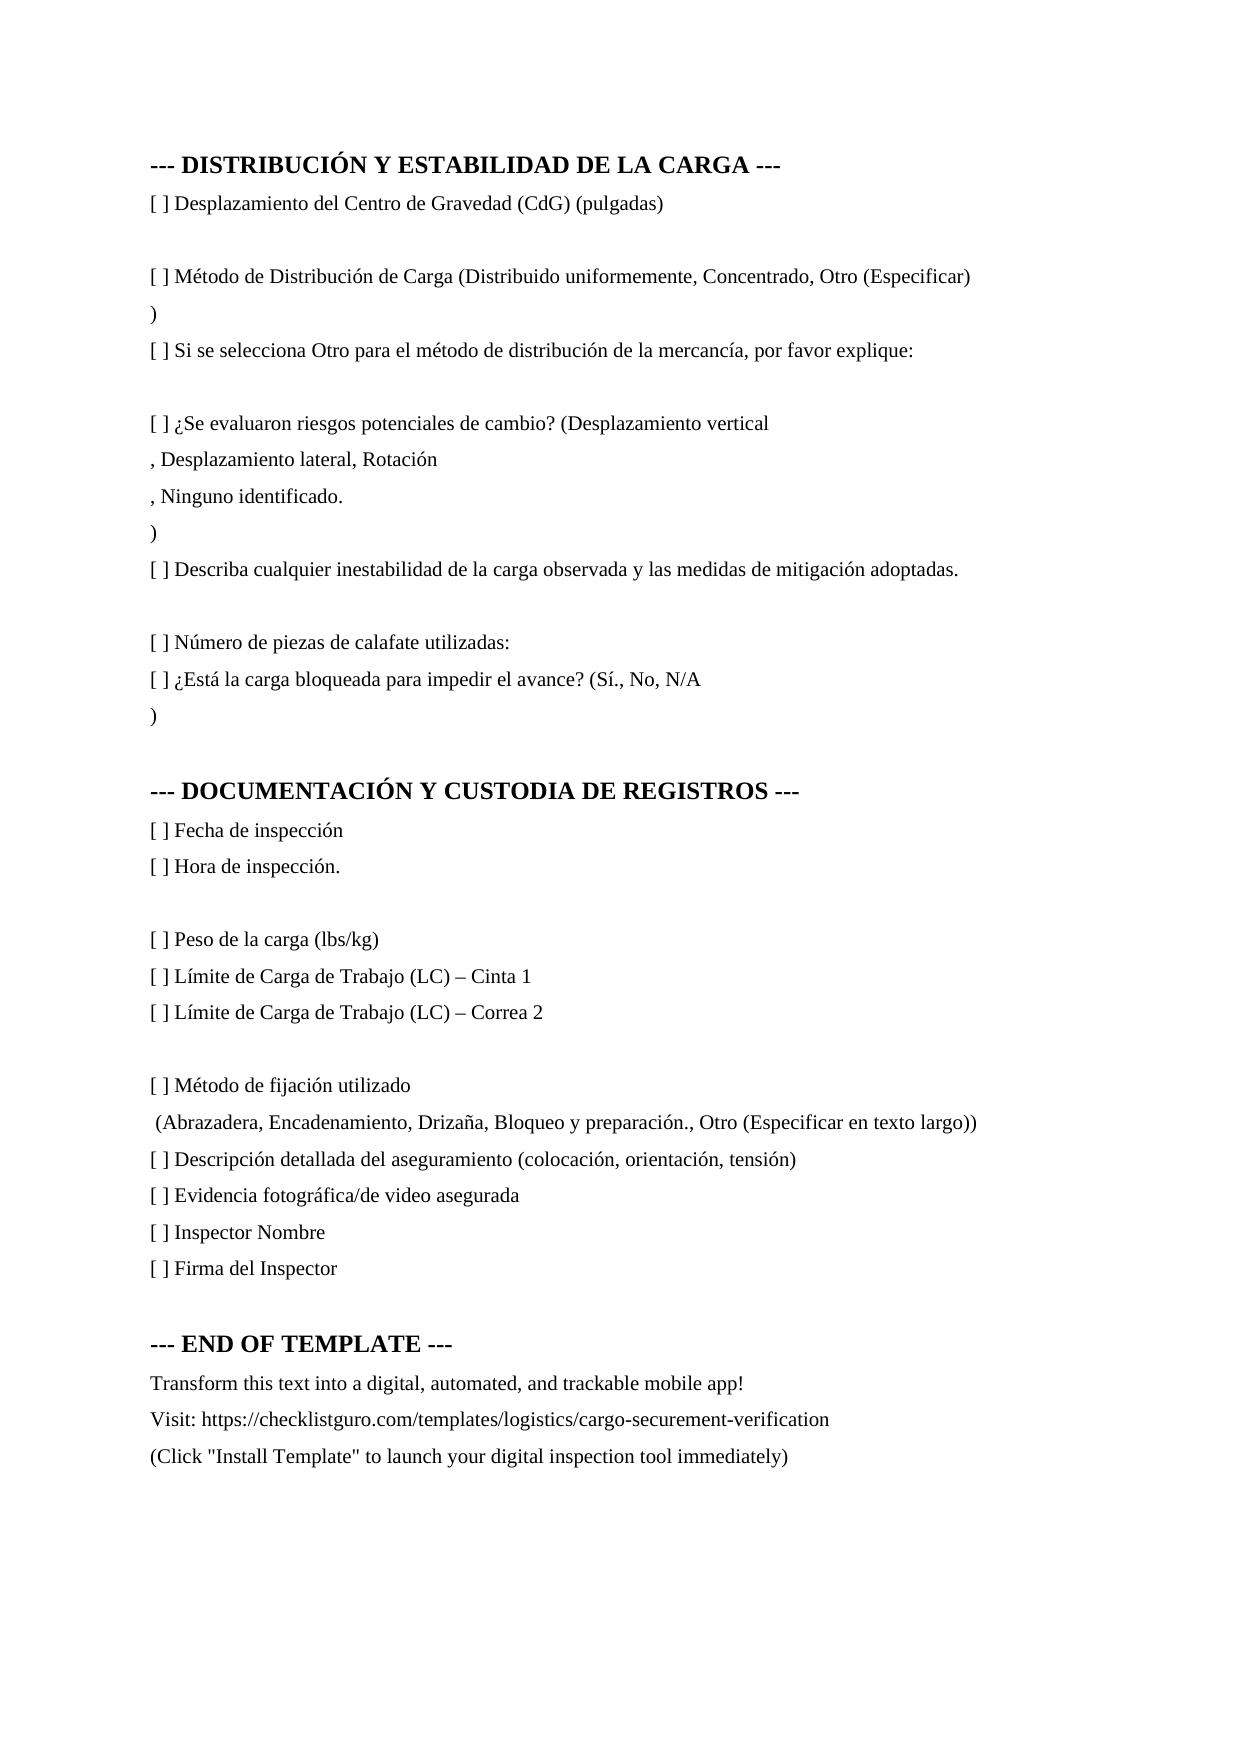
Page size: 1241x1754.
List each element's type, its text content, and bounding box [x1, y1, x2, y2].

text (Click "Install Template" to launch your digital inspection tool immediately) [150, 1444, 1090, 1468]
text [ ] Fecha de inspección [150, 817, 1090, 842]
text [ ] Método de fijación utilizado [150, 1073, 1090, 1097]
text [ ] Peso de la carga (lbs/kg) [150, 927, 1090, 951]
text ) [150, 703, 1090, 727]
text Transform this text into a digital, automated, and trackable mobile app! [150, 1371, 1090, 1395]
text [ ] Límite de Carga de Trabajo (LC) – Cinta 1 [150, 964, 1090, 988]
text [ ] ¿Se evaluaron riesgos potenciales de cambio? (Desplazamiento vertical [150, 411, 1090, 435]
text [ ] ¿Está la carga bloqueada para impedir el avance? (Sí., No, N/A [150, 667, 1090, 691]
text ) [150, 301, 1090, 325]
text [ ] Hora de inspección. [150, 854, 1090, 878]
text [ ] Describa cualquier inestabilidad de la carga observada y las medidas de mitigación adoptadas. [150, 557, 1090, 581]
text [ ] Método de Distribución de Carga (Distribuido uniformemente, Concentrado, Otro (Especificar) [150, 264, 1090, 288]
text [ ] Si se selecciona Otro para el método de distribución de la mercancía, por favor explique: [150, 337, 1090, 362]
text [ ] Evidencia fotográfica/de video asegurada [150, 1183, 1090, 1207]
text [ ] Límite de Carga de Trabajo (LC) – Correa 2 [150, 1000, 1090, 1024]
text , Desplazamiento lateral, Rotación [150, 447, 1090, 471]
text [ ] Firma del Inspector [150, 1256, 1090, 1280]
text --- DOCUMENTACIÓN Y CUSTODIA DE REGISTROS --- [150, 776, 1090, 805]
text [ ] Número de piezas de calafate utilizadas: [150, 630, 1090, 654]
text [ ] Descripción detallada del aseguramiento (colocación, orientación, tensión) [150, 1147, 1090, 1171]
text Visit: https://checklistguro.com/templates/logistics/cargo-securement-verification [150, 1407, 1090, 1431]
text [ ] Inspector Nombre [150, 1220, 1090, 1244]
text --- END OF TEMPLATE --- [150, 1329, 1090, 1358]
text (Abrazadera, Encadenamiento, Drizaña, Bloqueo y preparación., Otro (Especificar en texto largo)) [150, 1110, 1090, 1134]
text [ ] Desplazamiento del Centro de Gravedad (CdG) (pulgadas) [150, 191, 1090, 215]
text , Ninguno identificado. [150, 484, 1090, 508]
text ) [150, 520, 1090, 544]
text --- DISTRIBUCIÓN Y ESTABILIDAD DE LA CARGA --- [150, 150, 1090, 179]
